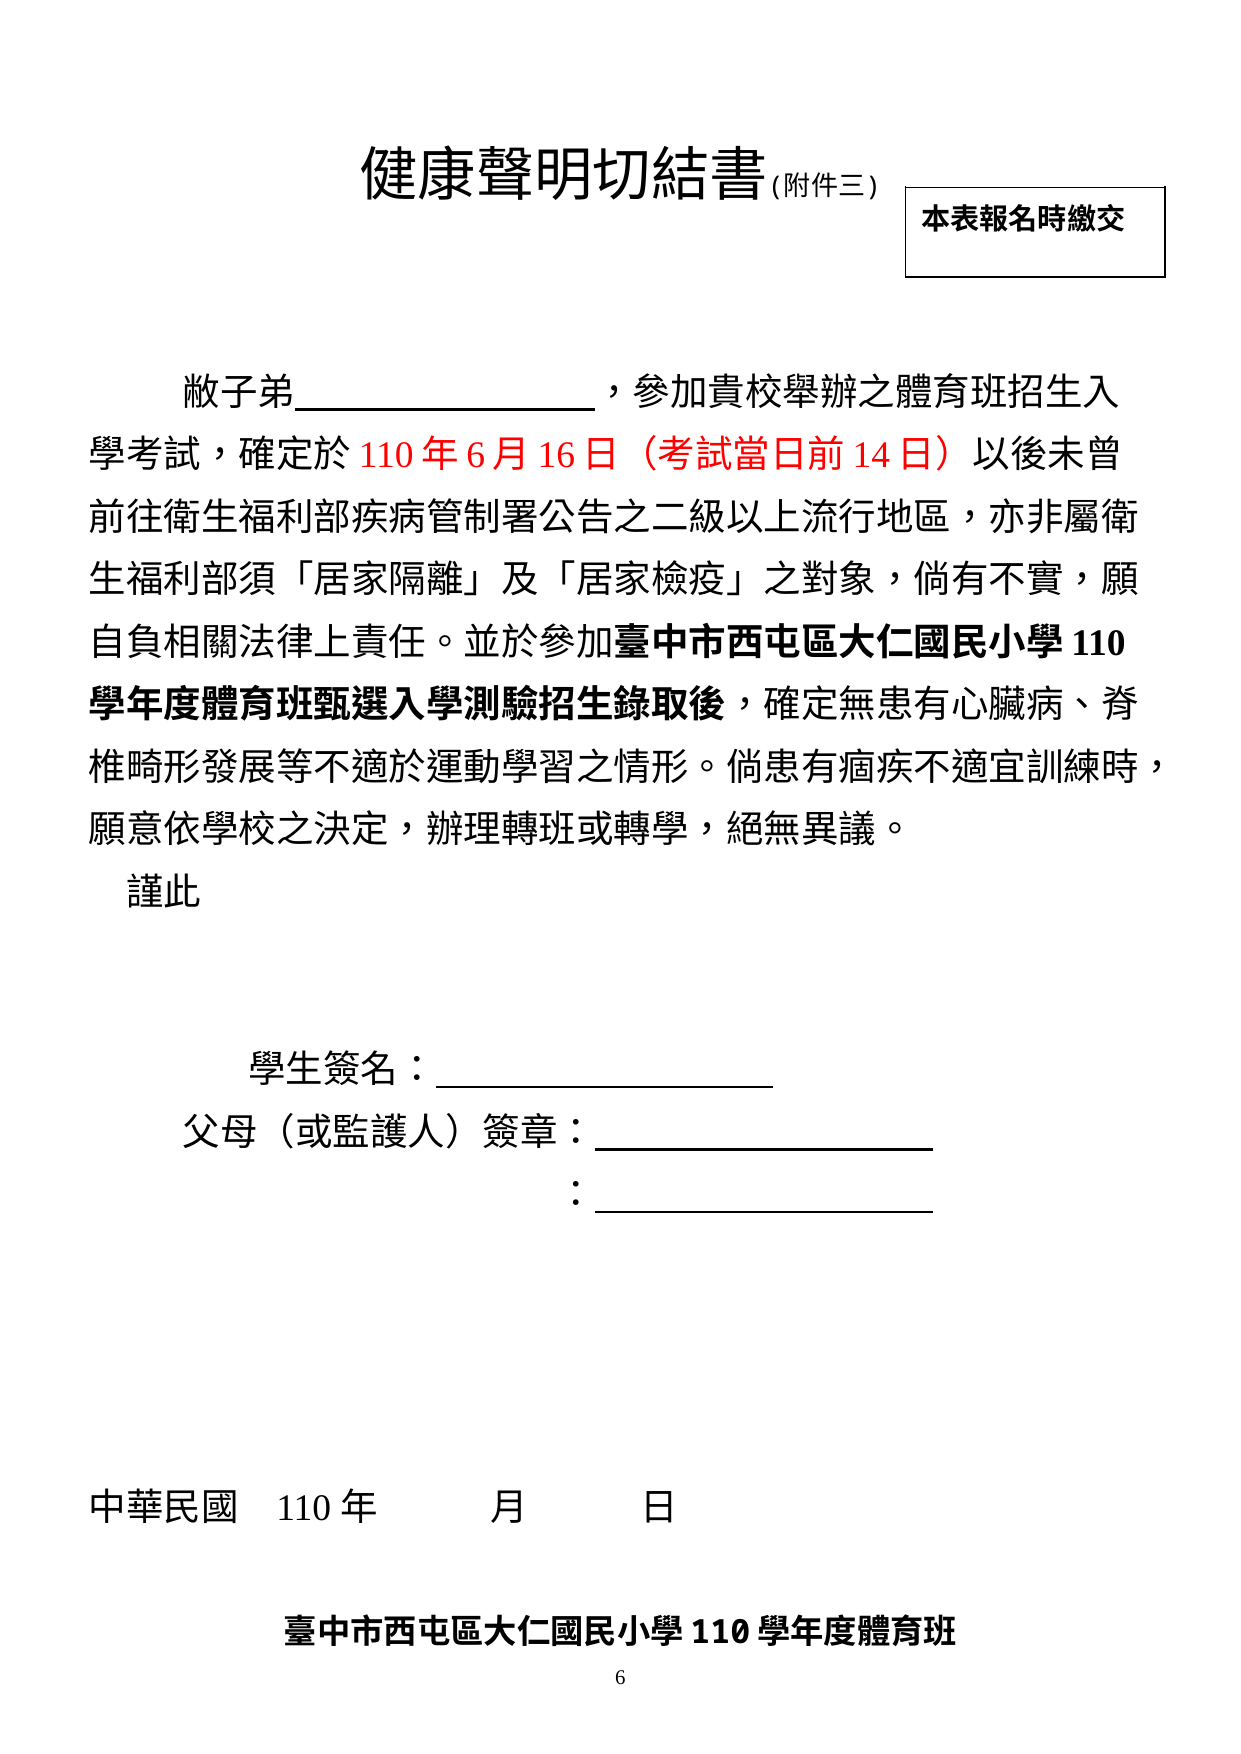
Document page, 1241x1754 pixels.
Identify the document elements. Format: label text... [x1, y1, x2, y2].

text 謹此 [89, 847, 1152, 910]
text 學生簽名： [89, 1024, 1152, 1087]
text 本表報名時繳交 [921, 195, 1149, 238]
text 敝子弟 ，參加貴校舉辦之體育班招生入學考試，確定於110年6月16日（考試當日前14日）以後未曾前往衛生福利部疾病管制署公告之二級以上流行地區，亦非屬衛生福利部須「居家隔離」及「居家檢疫」之對象，倘有不實，願自負相關法律上責任。並於參加臺中市西屯區大仁國民小學110學年度體育班甄選入學測驗招生錄取後，確定無患有心臟病、脊椎畸形發展等不適於運動學習之情形。倘患有痼疾不適宜訓練時，願意依學校之決定，辦理轉班或轉學，絕無異議。 [89, 347, 1152, 847]
text 中華民國 110 年 月 日 [89, 1462, 1152, 1524]
text 臺中市西屯區大仁國民小學110學年度體育班 [89, 1587, 1152, 1649]
text ： [89, 1149, 1152, 1212]
text 健康聲明切結書(附件三) [89, 97, 1164, 278]
text 父母（或監護人）簽章： [89, 1087, 1152, 1149]
